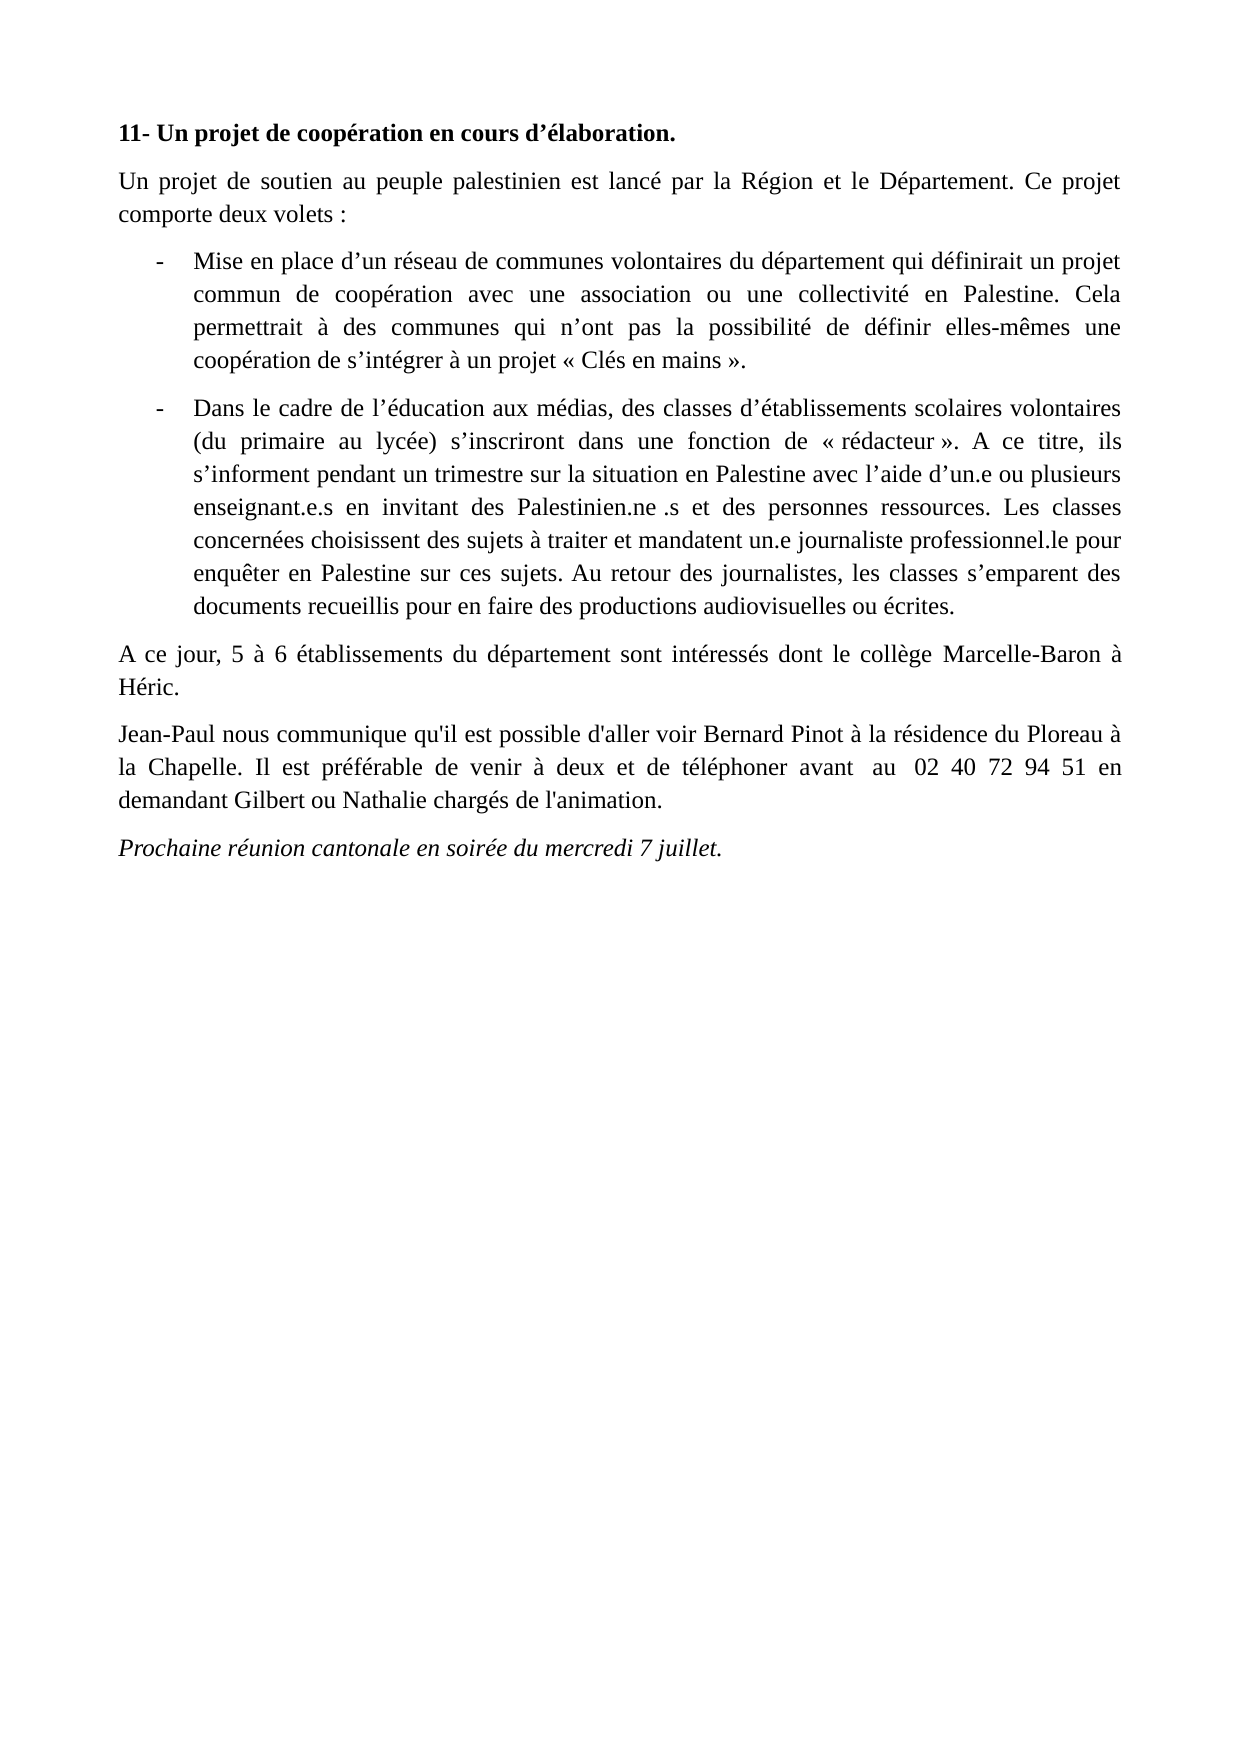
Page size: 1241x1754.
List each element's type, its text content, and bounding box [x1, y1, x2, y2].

text Jean-Paul nous communique qu'il est possible d'aller voir Bernard Pinot à la résidence du Ploreau à la Chapelle. Il est préférable de venir à deux et de téléphoner avant au 02 40 72 94 51 en demandant Gilbert ou Nathalie chargés de l'animation. [118, 719, 1122, 814]
text 11- Un projet de coopération en cours d’élaboration. [118, 118, 1122, 147]
list Dans le cadre de l’éducation aux médias, des classes d’établissements scolaires volontaires (du primaire au lycée) s’inscriront dans une fonction de « rédacteur ». A ce titre, ils s’informent pendant un trimestre sur la situation en Palestine avec l’aide d’un.e ou plusieurs enseignant.e.s en invitant des Palestinien.ne .s et des personnes ressources. Les classes concernées choisissent des sujets à traiter et mandatent un.e journaliste professionnel.le pour enquêter en Palestine sur ces sujets. Au retour des journalistes, les classes s’emparent des documents recueillis pour en faire des productions audiovisuelles ou écrites. [156, 393, 1122, 620]
text A ce jour, 5 à 6 établissements du département sont intéressés dont le collège Marcelle-Baron à Héric. [118, 639, 1122, 701]
list Mise en place d’un réseau de communes volontaires du département qui définirait un projet commun de coopération avec une association ou une collectivité en Palestine. Cela permettrait à des communes qui n’ont pas la possibilité de définir elles-mêmes une coopération de s’intégrer à un projet « Clés en mains ». [156, 246, 1122, 374]
text Prochaine réunion cantonale en soirée du mercredi 7 juillet. [118, 833, 1122, 862]
text Un projet de soutien au peuple palestinien est lancé par la Région et le Département. Ce projet comporte deux volets : [118, 166, 1122, 227]
